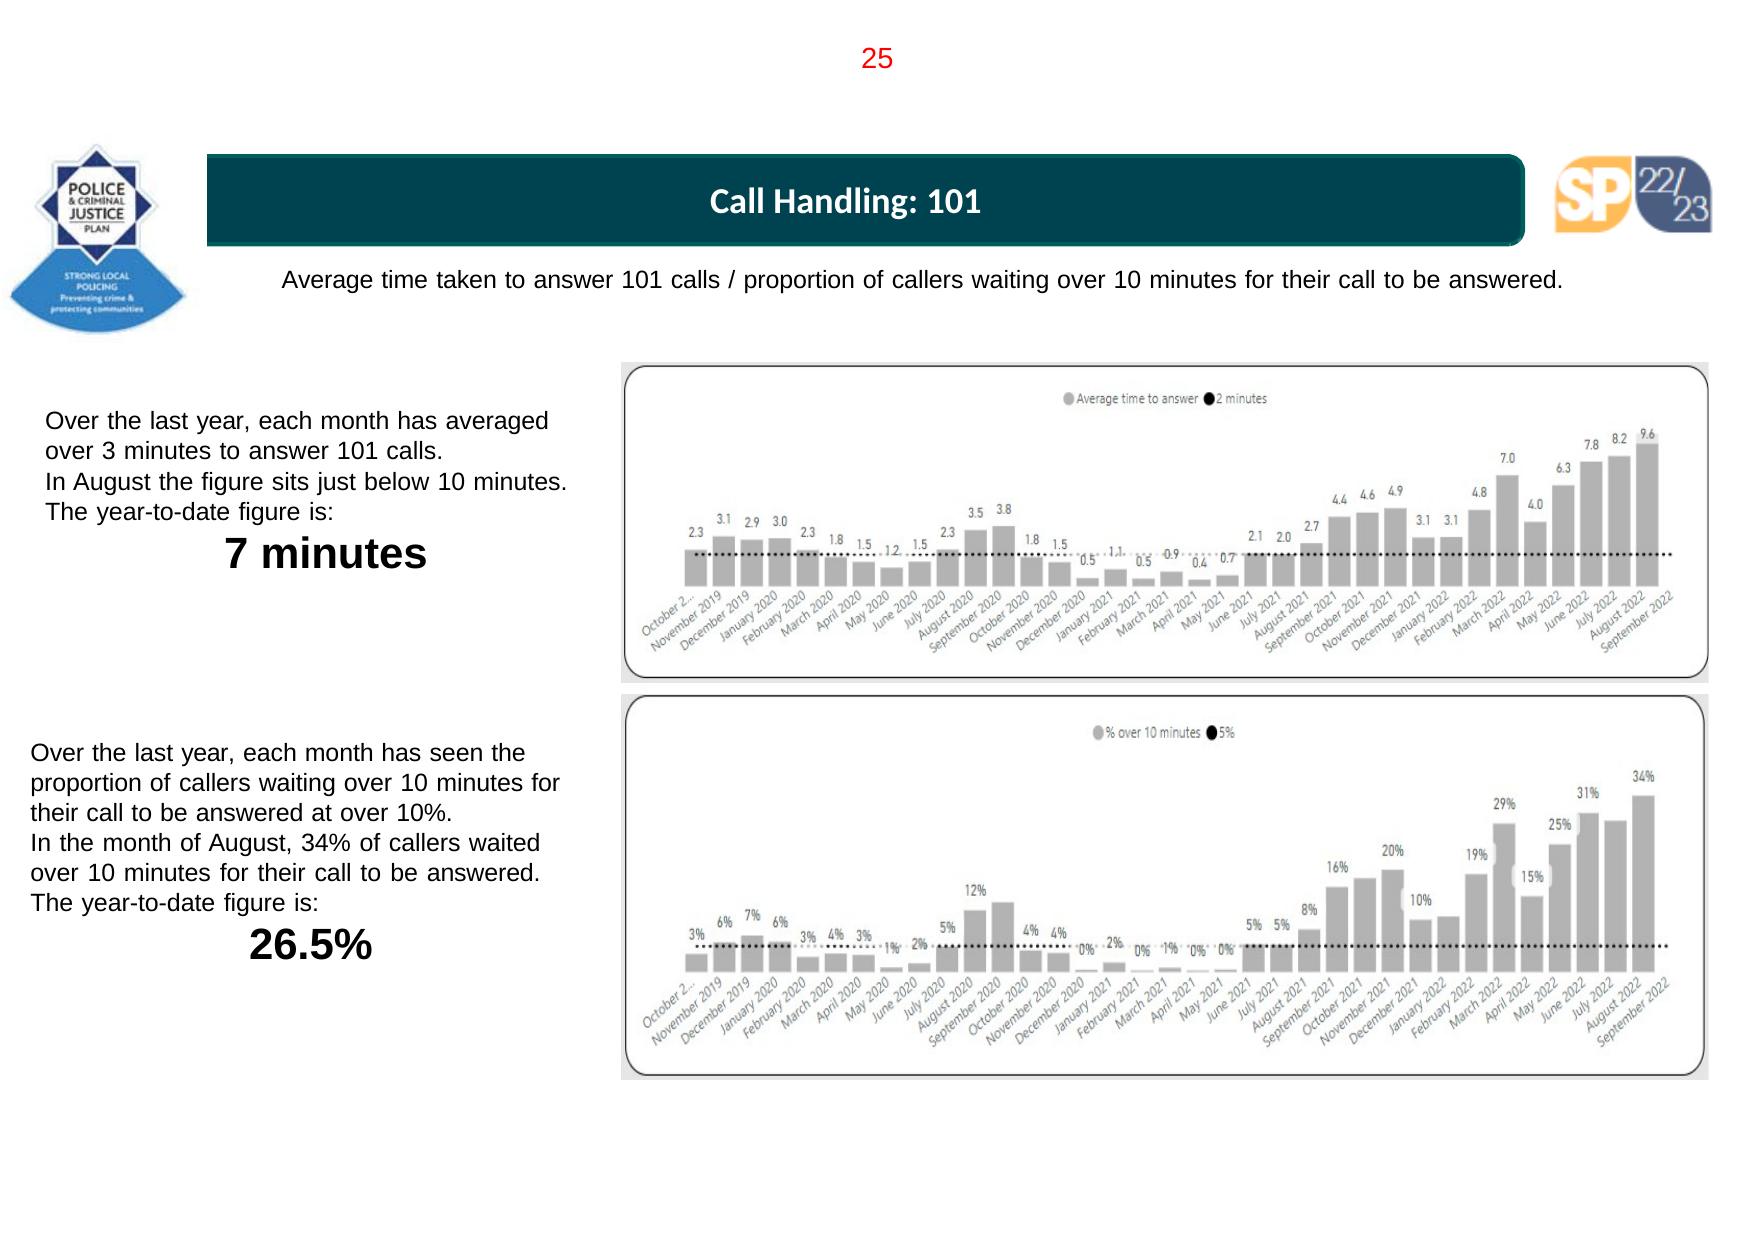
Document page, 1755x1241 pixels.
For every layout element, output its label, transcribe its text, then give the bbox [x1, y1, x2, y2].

subtitle 26.5% [249, 919, 621, 969]
text In August the figure sits just below 10 minutes. The year-to-date figure is: [45, 466, 594, 525]
text Over the last year, each month has seen the proportion of callers waiting over 10 minutes for their call to be answered at over 10%. [30, 738, 594, 827]
text Average time taken to answer 101 calls / proportion of callers waiting over 10 minutes for their call to be answered. [281, 265, 1737, 294]
subtitle [1709, 919, 1737, 969]
text In the month of August, 34% of callers waited over 10 minutes for their call to be answered. The year-to-date figure is: [30, 828, 541, 917]
subtitle 7 minutes [224, 527, 621, 577]
text Call Handling: 101 [1526, 178, 1537, 222]
text Over the last year, each month has averaged over 3 minutes to answer 101 calls. [45, 406, 594, 465]
subtitle [1709, 527, 1737, 577]
